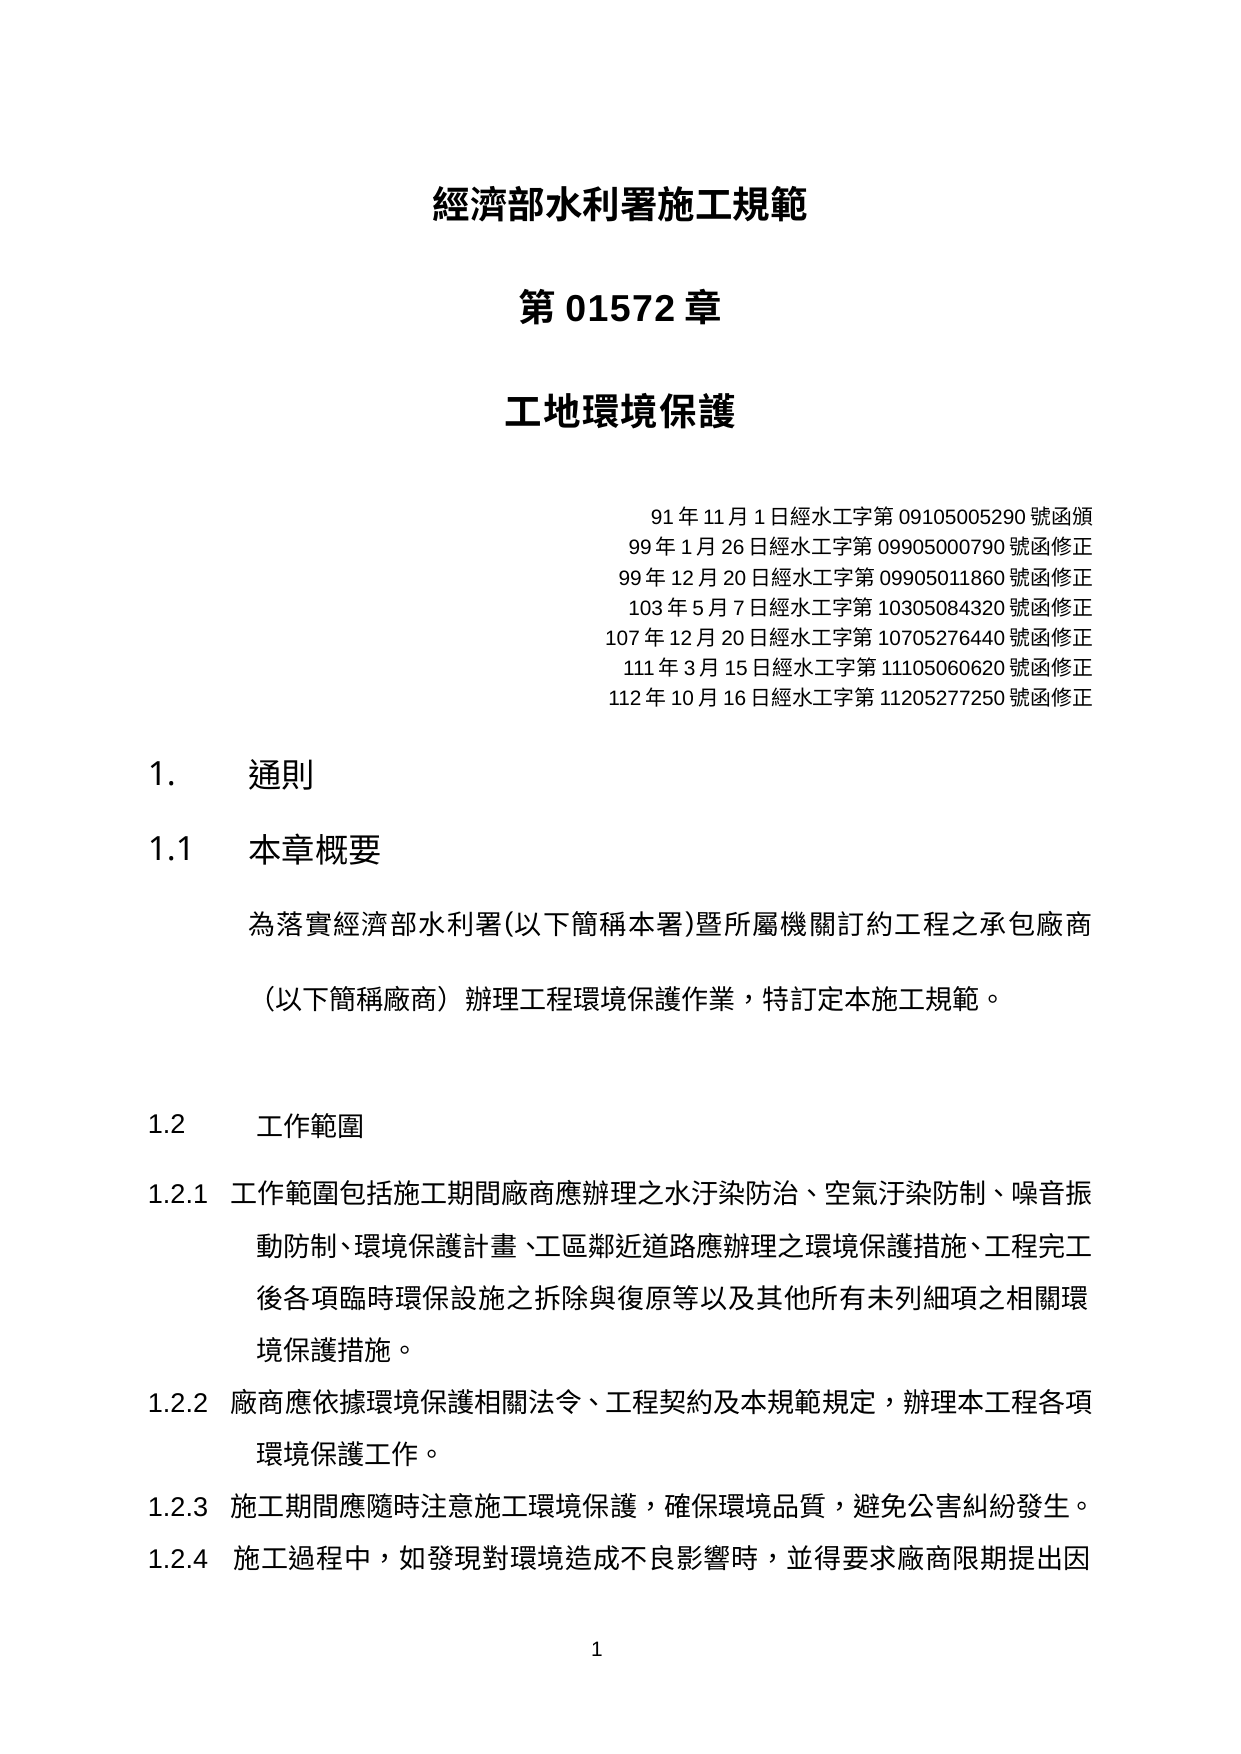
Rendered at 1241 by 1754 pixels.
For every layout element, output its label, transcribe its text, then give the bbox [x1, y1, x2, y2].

text 1.2.1 工作範圍包括施工期間廠商應辦理之水汙染防治、空氣汙染防制、噪音振動防制、環境保護計畫、工區鄰近道路應辦理之環境保護措施、工程完工後各項臨時環保設施之拆除與復原等以及其他所有未列細項之相關環境保護措施。 [148, 1162, 1092, 1371]
text 1.2 工作範圍 [148, 1087, 1092, 1162]
text 工地環境保護 [148, 371, 1092, 446]
text 103年5月7日經水工字第10305084320號函修正 [148, 591, 1092, 621]
text 91年11月1日經水工字第09105005290號函頒 [148, 500, 1092, 531]
text 99年1月26日經水工字第09905000790號函修正 [148, 531, 1092, 561]
text 99年12月20日經水工字第09905011860號函修正 [148, 561, 1092, 591]
text 1.2.3 施工期間應隨時注意施工環境保護，確保環境品質，避免公害糾紛發生。 [148, 1475, 1092, 1527]
text 1.2.2 廠商應依據環境保護相關法令、工程契約及本規範規定，辦理本工程各項環境保護工作。 [148, 1371, 1092, 1475]
text 1. 通則 [148, 735, 1092, 810]
subtitle 第01572章 [148, 268, 1092, 343]
subtitle 經濟部水利署施工規範 [148, 164, 1092, 239]
text 1.1 本章概要 [148, 810, 1092, 885]
text 107年12月20日經水工字第10705276440號函修正 [148, 621, 1092, 651]
text 111年3月15日經水工字第11105060620號函修正 [148, 651, 1092, 682]
text 1.2.4 施工過程中，如發現對環境造成不良影響時，並得要求廠商限期提出因 [148, 1527, 1092, 1579]
text 112年10月16日經水工字第11205277250號函修正 [148, 682, 1092, 712]
text 為落實經濟部水利署(以下簡稱本署)暨所屬機關訂約工程之承包廠商（以下簡稱廠商）辦理工程環境保護作業，特訂定本施工規範。 [248, 885, 1092, 1035]
